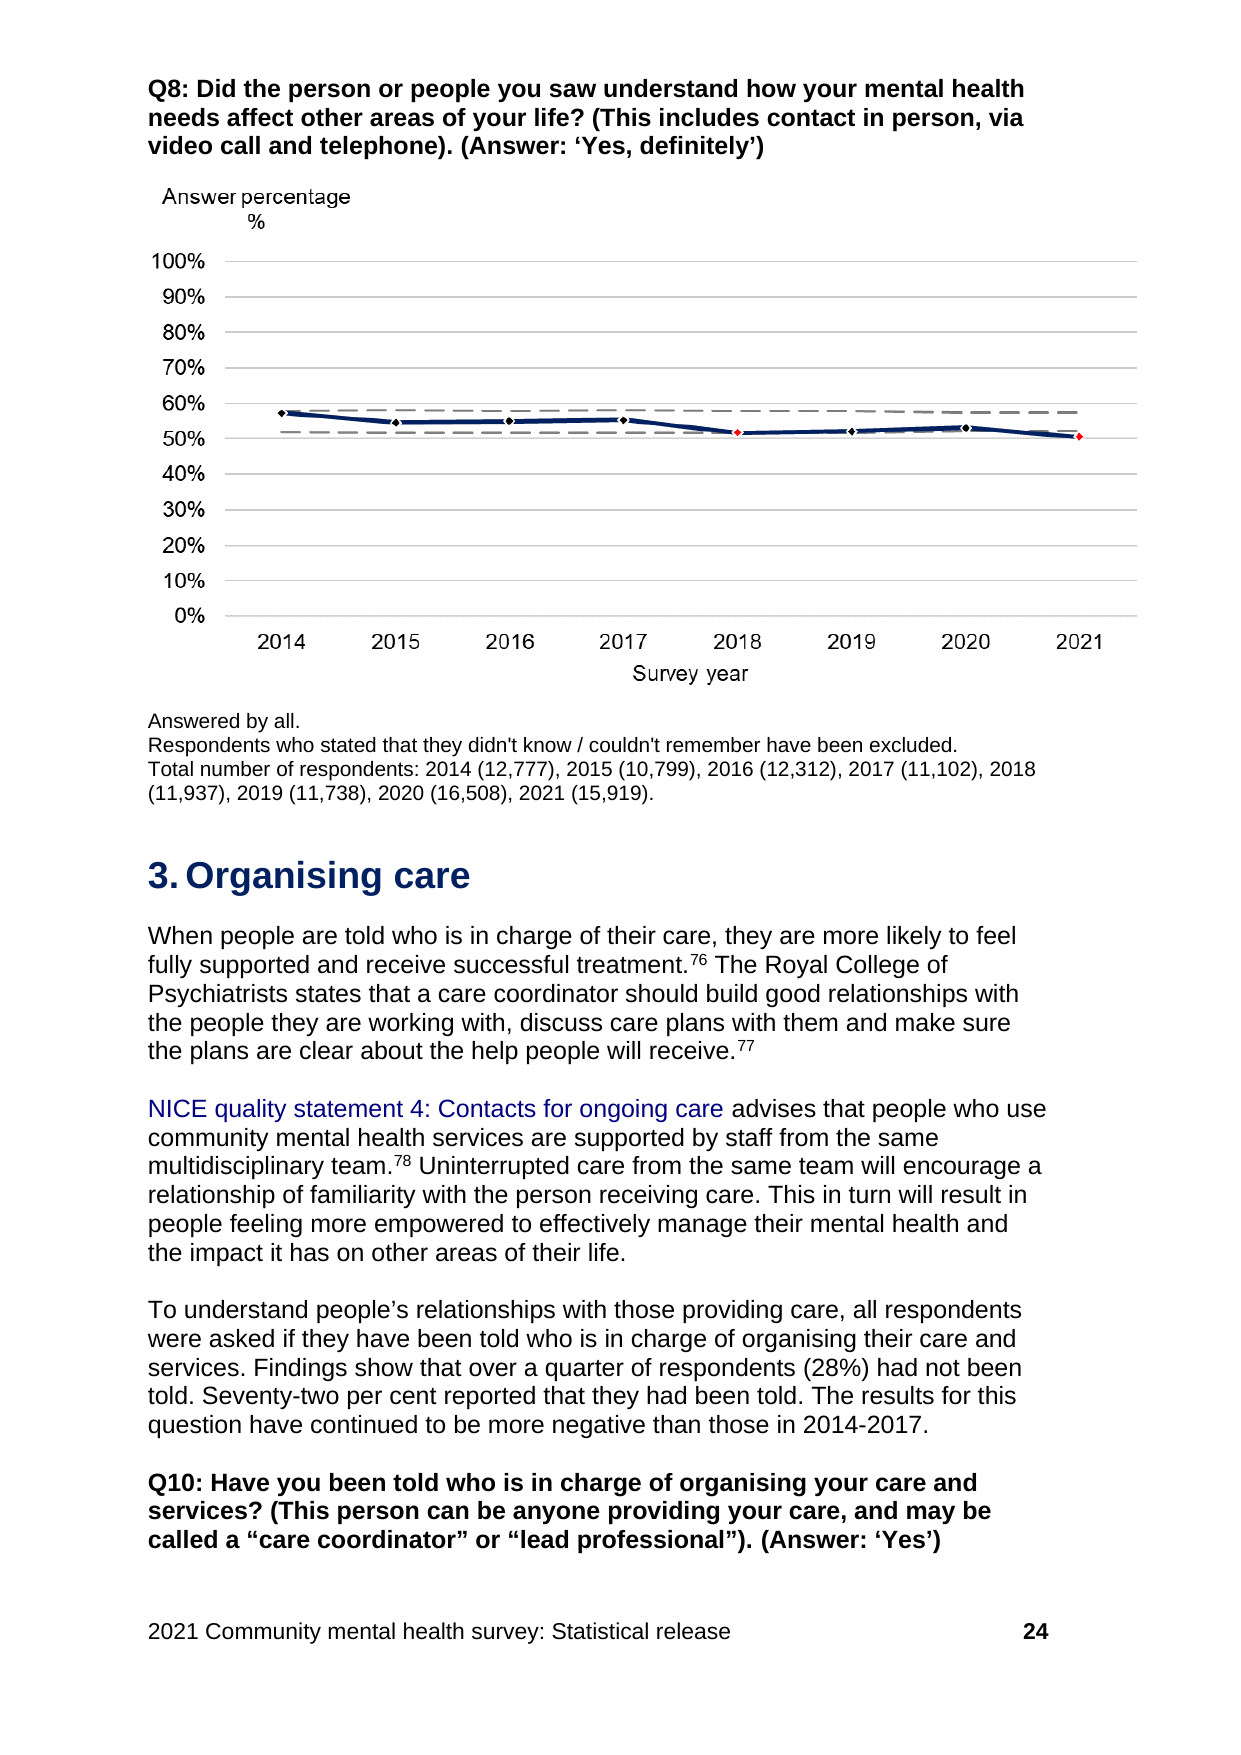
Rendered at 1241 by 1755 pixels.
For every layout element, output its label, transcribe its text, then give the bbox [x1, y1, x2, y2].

text Total number of respondents: 2014 (12,777), 2015 (10,799), 2016 (12,312), 2017 (11,102), 2018 (11,937), 2019 (11,738), 2020 (16,508), 2021 (15,919). [148, 756, 1048, 804]
text When people are told who is in charge of their care, they are more likely to feel fully supported and receive successful treatment. The Royal College of Psychiatrists states that a care coordinator should build good relationships with the people they are working with, discuss care plans with them and make sure the plans are clear about the help people will receive. [148, 921, 1048, 1065]
text NICE quality statement 4: Contacts for ongoing care advises that people who use community mental health services are supported by staff from the same multidisciplinary team. Uninterrupted care from the same team will encourage a relationship of familiarity with the person receiving care. This in turn will result in people feeling more empowered to effectively manage their mental health and the impact it has on other areas of their life. [148, 1094, 1048, 1266]
text Answered by all. [148, 709, 1048, 732]
text To understand people’s relationships with those providing care, all respondents were asked if they have been told who is in charge of organising their care and services. Findings show that over a quarter of respondents (28%) had not been told. Seventy-two per cent reported that they had been told. The results for this question have continued to be more negative than those in 2014-2017. [148, 1295, 1048, 1439]
list Organising care [148, 853, 1048, 896]
text Respondents who stated that they didn't know / couldn't remember have been excluded. [148, 732, 1048, 756]
text Q8: Did the person or people you saw understand how your mental health needs affect other areas of your life? (This includes contact in person, via video call and telephone). (Answer: ‘Yes, definitely’) [148, 74, 1048, 160]
text Q10: Have you been told who is in charge of organising your care and services? (This person can be anyone providing your care, and may be called a “care coordinator” or “lead professional”). (Answer: ‘Yes’) [148, 1468, 1048, 1554]
